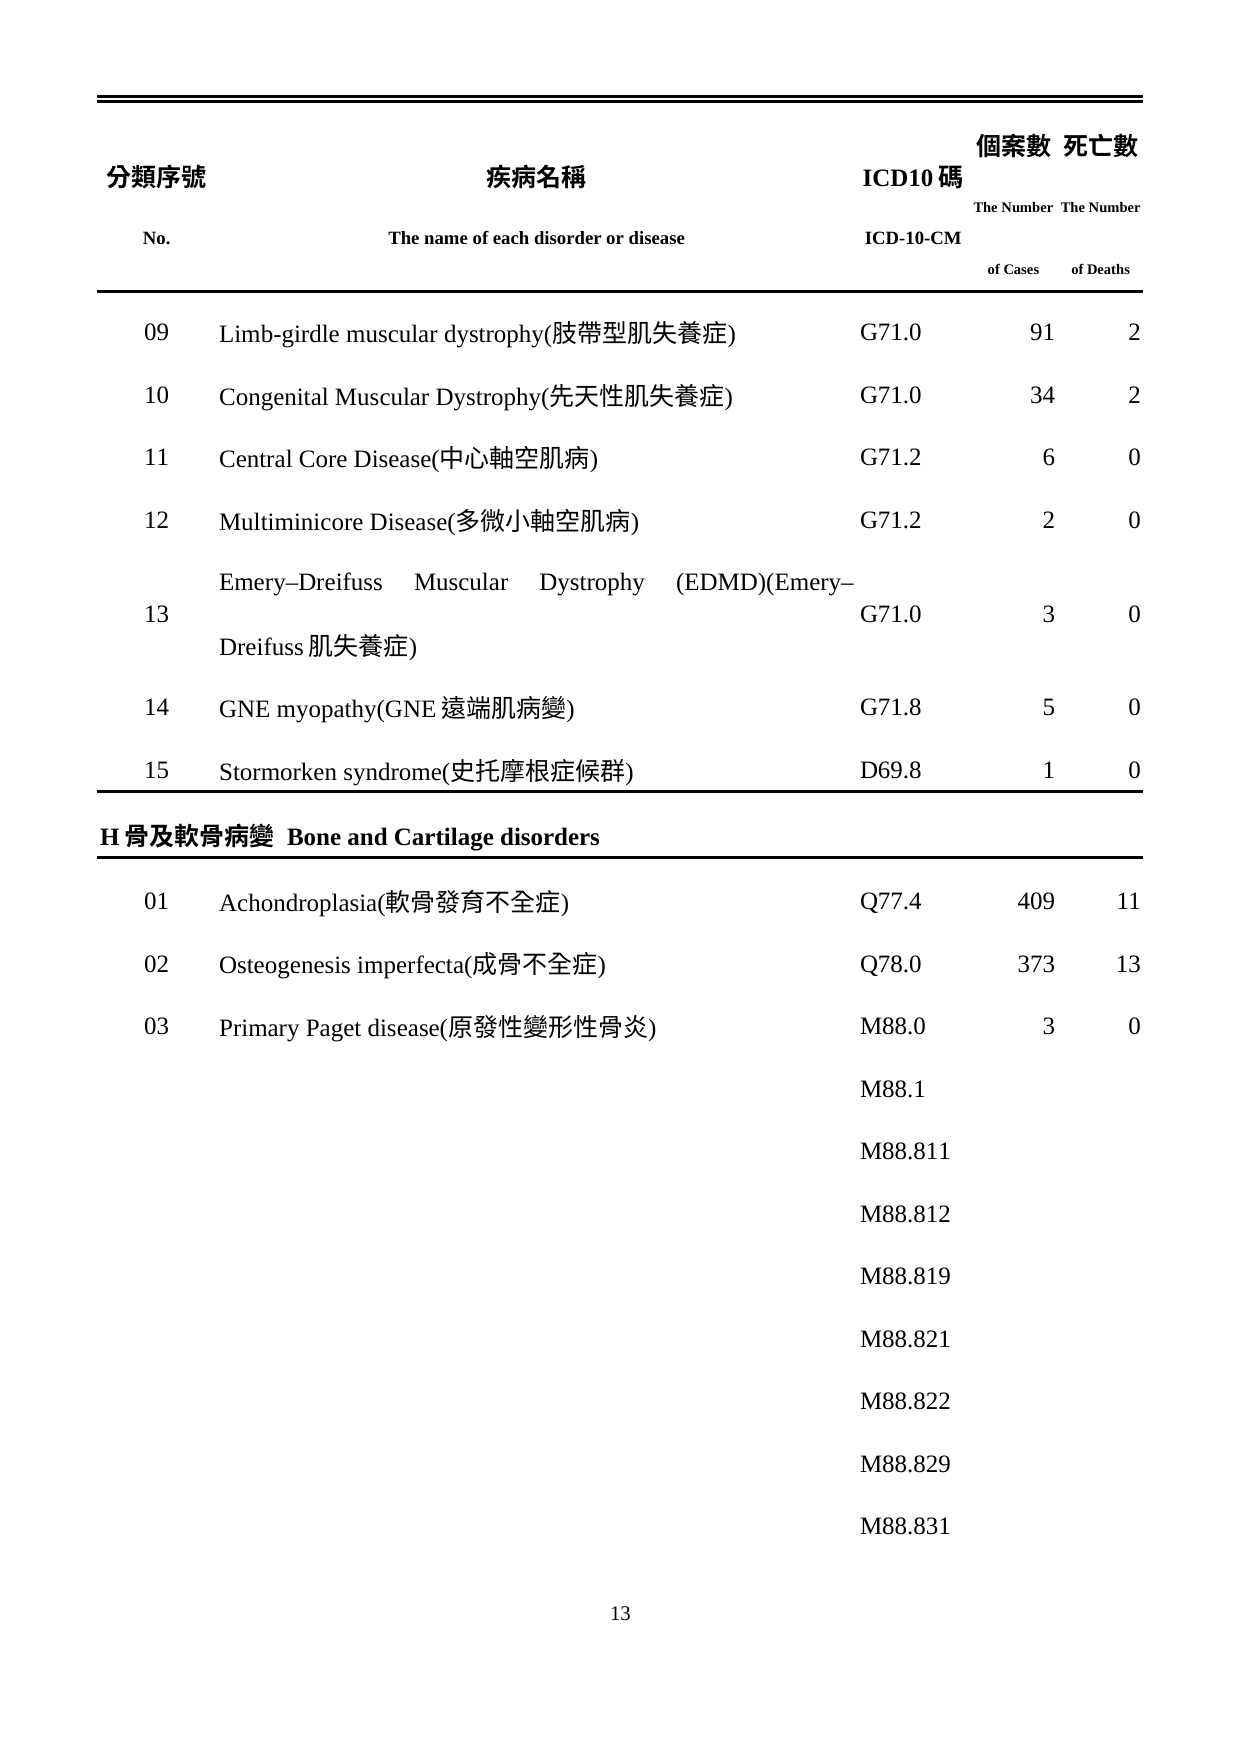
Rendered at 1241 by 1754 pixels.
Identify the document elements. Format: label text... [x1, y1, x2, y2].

table_cell 0 [1058, 415, 1143, 478]
table_cell 10 [97, 353, 216, 415]
table_cell Primary Paget disease(原發性變形性骨炎) [216, 984, 857, 1546]
table_cell 11 [1058, 859, 1143, 921]
table_cell G71.2 [857, 478, 969, 540]
table_cell M88.0 M88.1 M88.811 M88.812 M88.819 M88.821 M88.822 M88.829 M88.831 [857, 984, 969, 1546]
table_header 死亡數 The Number of Deaths [1058, 103, 1143, 290]
table_cell G71.0 [857, 353, 969, 415]
table_cell GNE myopathy(GNE遠端肌病變) [216, 665, 857, 728]
table_cell 02 [97, 921, 216, 984]
table_cell 2 [969, 478, 1057, 540]
table_cell 0 [1058, 478, 1143, 540]
table_cell 91 [969, 293, 1057, 353]
table_cell G71.2 [857, 415, 969, 478]
table_header 疾病名稱 The name of each disorder or disease [216, 103, 857, 290]
table_cell 1 [969, 728, 1057, 790]
table_header 分類序號 No. [97, 103, 216, 290]
table_cell G71.8 [857, 665, 969, 728]
table_cell Q78.0 [857, 921, 969, 984]
table_cell 0 [1058, 728, 1143, 790]
table_cell G71.0 [857, 293, 969, 353]
table_cell 0 [1058, 984, 1143, 1546]
table_cell 373 [969, 921, 1057, 984]
table_cell 13 [97, 540, 216, 665]
table_cell Limb-girdle muscular dystrophy(肢帶型肌失養症) [216, 293, 857, 353]
table_cell 3 [969, 540, 1057, 665]
table_cell 03 [97, 984, 216, 1546]
table_cell 3 [969, 984, 1057, 1546]
table_cell Multiminicore Disease(多微小軸空肌病) [216, 478, 857, 540]
table_cell 09 [97, 293, 216, 353]
table_cell Congenital Muscular Dystrophy(先天性肌失養症) [216, 353, 857, 415]
table_cell 5 [969, 665, 1057, 728]
table_cell 2 [1058, 293, 1143, 353]
table_cell 01 [97, 859, 216, 921]
table_cell Central Core Disease(中心軸空肌病) [216, 415, 857, 478]
table_cell G71.0 [857, 540, 969, 665]
table_header 個案數 The Number of Cases [969, 103, 1057, 290]
table_cell 13 [1058, 921, 1143, 984]
table_cell 0 [1058, 665, 1143, 728]
table_cell 0 [1058, 540, 1143, 665]
table_cell Stormorken syndrome(史托摩根症候群) [216, 728, 857, 790]
table_cell Emery–Dreifuss Muscular Dystrophy (EDMD)(Emery–Dreifuss肌失養症) [216, 540, 857, 665]
table_cell 6 [969, 415, 1057, 478]
table_cell 15 [97, 728, 216, 790]
table_cell Achondroplasia(軟骨發育不全症) [216, 859, 857, 921]
table_cell 11 [97, 415, 216, 478]
table_cell 12 [97, 478, 216, 540]
table_cell Osteogenesis imperfecta(成骨不全症) [216, 921, 857, 984]
table_cell 14 [97, 665, 216, 728]
table_cell H骨及軟骨病變 Bone and Cartilage disorders [97, 793, 1143, 856]
table_header ICD10碼 ICD-10-CM [857, 103, 969, 290]
table_cell 34 [969, 353, 1057, 415]
table_cell 409 [969, 859, 1057, 921]
table_cell D69.8 [857, 728, 969, 790]
table_cell Q77.4 [857, 859, 969, 921]
table_cell 2 [1058, 353, 1143, 415]
